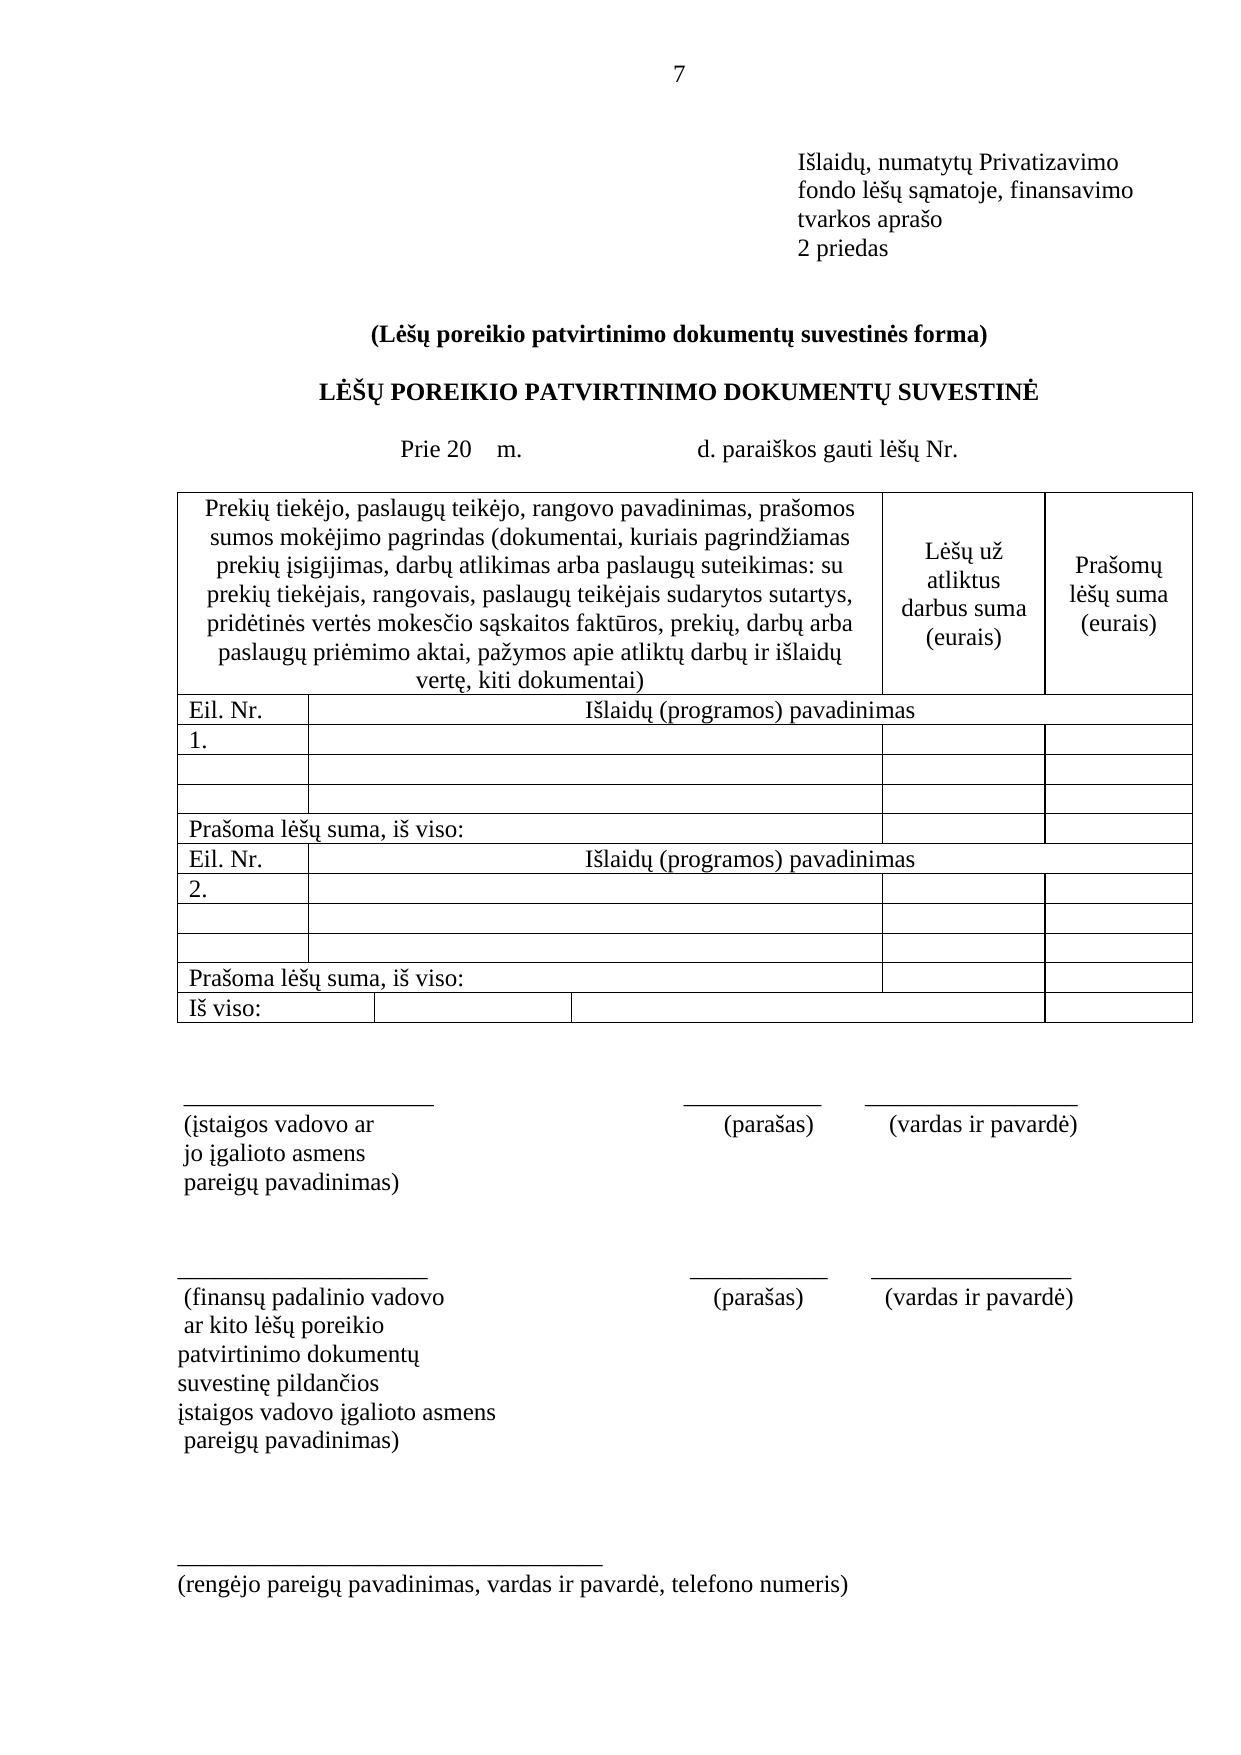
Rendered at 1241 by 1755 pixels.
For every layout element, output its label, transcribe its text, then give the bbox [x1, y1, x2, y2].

table_cell [178, 904, 308, 932]
table_cell [883, 755, 1044, 783]
text jo įgalioto asmens [177, 1138, 1181, 1167]
table_cell Iš viso: [178, 993, 374, 1022]
text ____________________ ___________ _________________ [177, 1080, 1181, 1109]
table_header Prašomų lėšų suma (eurais) [1046, 493, 1192, 694]
table_cell [1046, 755, 1192, 783]
table_cell [1046, 785, 1192, 813]
text Prie 20 m. d. paraiškos gauti lėšų Nr. [177, 434, 1181, 463]
text patvirtinimo dokumentų [177, 1339, 1181, 1368]
text fondo lėšų sąmatoje, finansavimo [797, 176, 1226, 204]
table_cell [178, 934, 308, 962]
text pareigų pavadinimas) [177, 1167, 1181, 1195]
table_cell [178, 755, 308, 783]
table_cell [178, 785, 308, 813]
text ____________________ ___________ ________________ [177, 1253, 1181, 1282]
table_cell [1046, 963, 1192, 992]
table_cell [375, 993, 571, 1022]
table_cell [883, 785, 1044, 813]
table_cell [883, 814, 1044, 843]
table_header Lėšų už atliktus darbus suma (eurais) [883, 493, 1044, 694]
text Išlaidų, numatytų Privatizavimo [797, 147, 1226, 176]
table_cell [309, 934, 882, 962]
text ar kito lėšų poreikio [177, 1310, 1181, 1339]
table_cell [883, 963, 1044, 992]
text LĖŠŲ POREIKIO PATVIRTINIMO DOKUMENTŲ SUVESTINĖ [177, 377, 1181, 406]
text __________________________________ [177, 1540, 1181, 1569]
table_cell Išlaidų (programos) pavadinimas [309, 844, 1192, 873]
table_cell Prašoma lėšų suma, iš viso: [178, 814, 882, 843]
table_cell Eil. Nr. [178, 844, 308, 873]
text suvestinę pildančios [177, 1368, 1181, 1397]
table_cell [1046, 904, 1192, 932]
table_cell [1046, 993, 1192, 1022]
table_cell [309, 874, 882, 903]
table_cell [1046, 814, 1192, 843]
table_cell [309, 725, 882, 754]
text (Lėšų poreikio patvirtinimo dokumentų suvestinės forma) [177, 319, 1181, 348]
table_header Prekių tiekėjo, paslaugų teikėjo, rangovo pavadinimas, prašomos sumos mokėjimo pagrindas (dokumentai, kuriais pagrindžiamas prekių įsigijimas, darbų atlikimas arba paslaugų suteikimas: su prekių tiekėjais, rangovais, paslaugų teikėjais sudarytos sutartys, pridėtinės vertės mokesčio sąskaitos faktūros, prekių, darbų arba paslaugų priėmimo aktai, pažymos apie atliktų darbų ir išlaidų vertę, kiti dokumentai) [178, 493, 882, 694]
text (įstaigos vadovo ar (parašas) (vardas ir pavardė) [177, 1109, 1181, 1138]
table_cell [1046, 934, 1192, 962]
table_cell [883, 904, 1044, 932]
table_cell [309, 755, 882, 783]
table_cell Išlaidų (programos) pavadinimas [309, 695, 1192, 724]
table_cell 2. [178, 874, 308, 903]
table_cell [572, 993, 1044, 1022]
table_cell [1046, 874, 1192, 903]
text (rengėjo pareigų pavadinimas, vardas ir pavardė, telefono numeris) [177, 1569, 1181, 1598]
table_cell [883, 874, 1044, 903]
table_cell [1046, 725, 1192, 754]
table_cell [309, 904, 882, 932]
table_cell [883, 725, 1044, 754]
text įstaigos vadovo įgalioto asmens [177, 1397, 1181, 1425]
table_cell Prašoma lėšų suma, iš viso: [178, 963, 882, 992]
table_cell [883, 934, 1044, 962]
table_cell [309, 785, 882, 813]
text pareigų pavadinimas) [177, 1425, 1181, 1454]
text tvarkos aprašo [797, 204, 1226, 233]
table_cell 1. [178, 725, 308, 754]
table_cell Eil. Nr. [178, 695, 308, 724]
text (finansų padalinio vadovo (parašas) (vardas ir pavardė) [177, 1282, 1181, 1310]
text 2 priedas [797, 233, 1226, 262]
